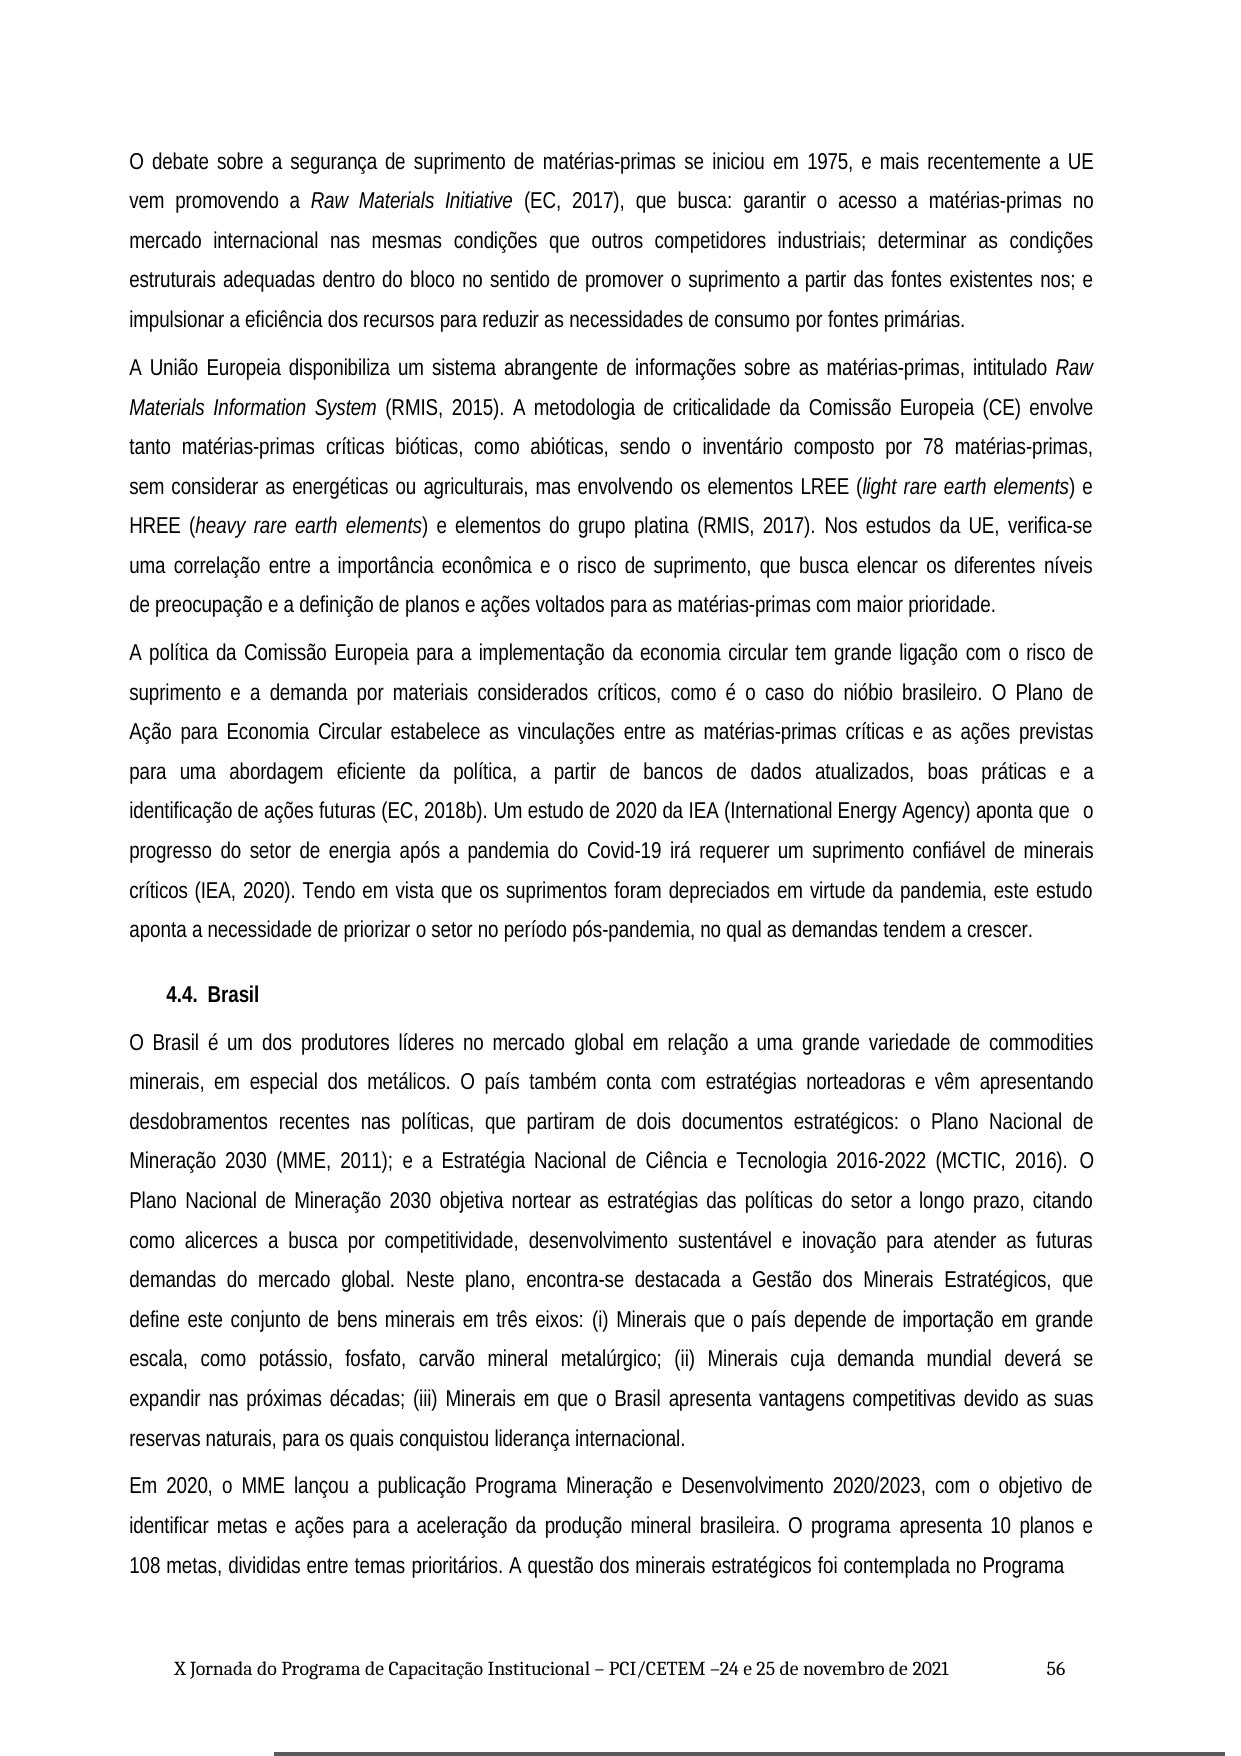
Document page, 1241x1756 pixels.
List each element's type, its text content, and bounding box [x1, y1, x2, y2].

text A política da Comissão Europeia para a implementação da economia circular tem grande ligação com o risco de suprimento e a demanda por materiais considerados críticos, como é o caso do nióbio brasileiro. O Plano de Ação para Economia Circular estabelece as vinculações entre as matérias-primas críticas e as ações previstas para uma abordagem eficiente da política, a partir de bancos de dados atualizados, boas práticas e a identificação de ações futuras (EC, 2018b). Um estudo de 2020 da IEA (International Energy Agency) aponta que o progresso do setor de energia após a pandemia do Covid-19 irá requerer um suprimento confiável de minerais críticos (IEA, 2020). Tendo em vista que os suprimentos foram depreciados em virtude da pandemia, este estudo aponta a necessidade de priorizar o setor no período pós-pandemia, no qual as demandas tendem a crescer. [129, 639, 1094, 942]
text O Brasil é um dos produtores líderes no mercado global em relação a uma grande variedade de commodities minerais, em especial dos metálicos. O país também conta com estratégias norteadoras e vêm apresentando desdobramentos recentes nas políticas, que partiram de dois documentos estratégicos: o Plano Nacional de Mineração 2030 (MME, 2011); e a Estratégia Nacional de Ciência e Tecnologia 2016-2022 (MCTIC, 2016). O Plano Nacional de Mineração 2030 objetiva nortear as estratégias das políticas do setor a longo prazo, citando como alicerces a busca por competitividade, desenvolvimento sustentável e inovação para atender as futuras demandas do mercado global. Neste plano, encontra-se destacada a Gestão dos Minerais Estratégicos, que define este conjunto de bens minerais em três eixos: (i) Minerais que o país depende de importação em grande escala, como potássio, fosfato, carvão mineral metalúrgico; (ii) Minerais cuja demanda mundial deverá se expandir nas próximas décadas; (iii) Minerais em que o Brasil apresenta vantagens competitivas devido as suas reservas naturais, para os quais conquistou liderança internacional. [129, 1029, 1094, 1451]
text A União Europeia disponibiliza um sistema abrangente de informações sobre as matérias-primas, intitulado Raw Materials Information System (RMIS, 2015). A metodologia de criticalidade da Comissão Europeia (CE) envolve tanto matérias-primas críticas bióticas, como abióticas, sendo o inventário composto por 78 matérias-primas, sem considerar as energéticas ou agriculturais, mas envolvendo os elementos LREE (light rare earth elements) e HREE (heavy rare earth elements) e elementos do grupo platina (RMIS, 2017). Nos estudos da UE, verifica-se uma correlação entre a importância econômica e o risco de suprimento, que busca elencar os diferentes níveis de preocupação e a definição de planos e ações voltados para as matérias-primas com maior prioridade. [129, 354, 1094, 618]
text Em 2020, o MME lançou a publicação Programa Mineração e Desenvolvimento 2020/2023, com o objetivo de identificar metas e ações para a aceleração da produção mineral brasileira. O programa apresenta 10 planos e 108 metas, divididas entre temas prioritários. A questão dos minerais estratégicos foi contemplada no Programa [129, 1472, 1094, 1578]
list Brasil [166, 981, 1111, 1007]
text O debate sobre a segurança de suprimento de matérias-primas se iniciou em 1975, e mais recentemente a UE vem promovendo a Raw Materials Initiative (EC, 2017), que busca: garantir o acesso a matérias-primas no mercado internacional nas mesmas condições que outros competidores industriais; determinar as condições estruturais adequadas dentro do bloco no sentido de promover o suprimento a partir das fontes existentes nos; e impulsionar a eficiência dos recursos para reduzir as necessidades de consumo por fontes primárias. [129, 148, 1094, 332]
